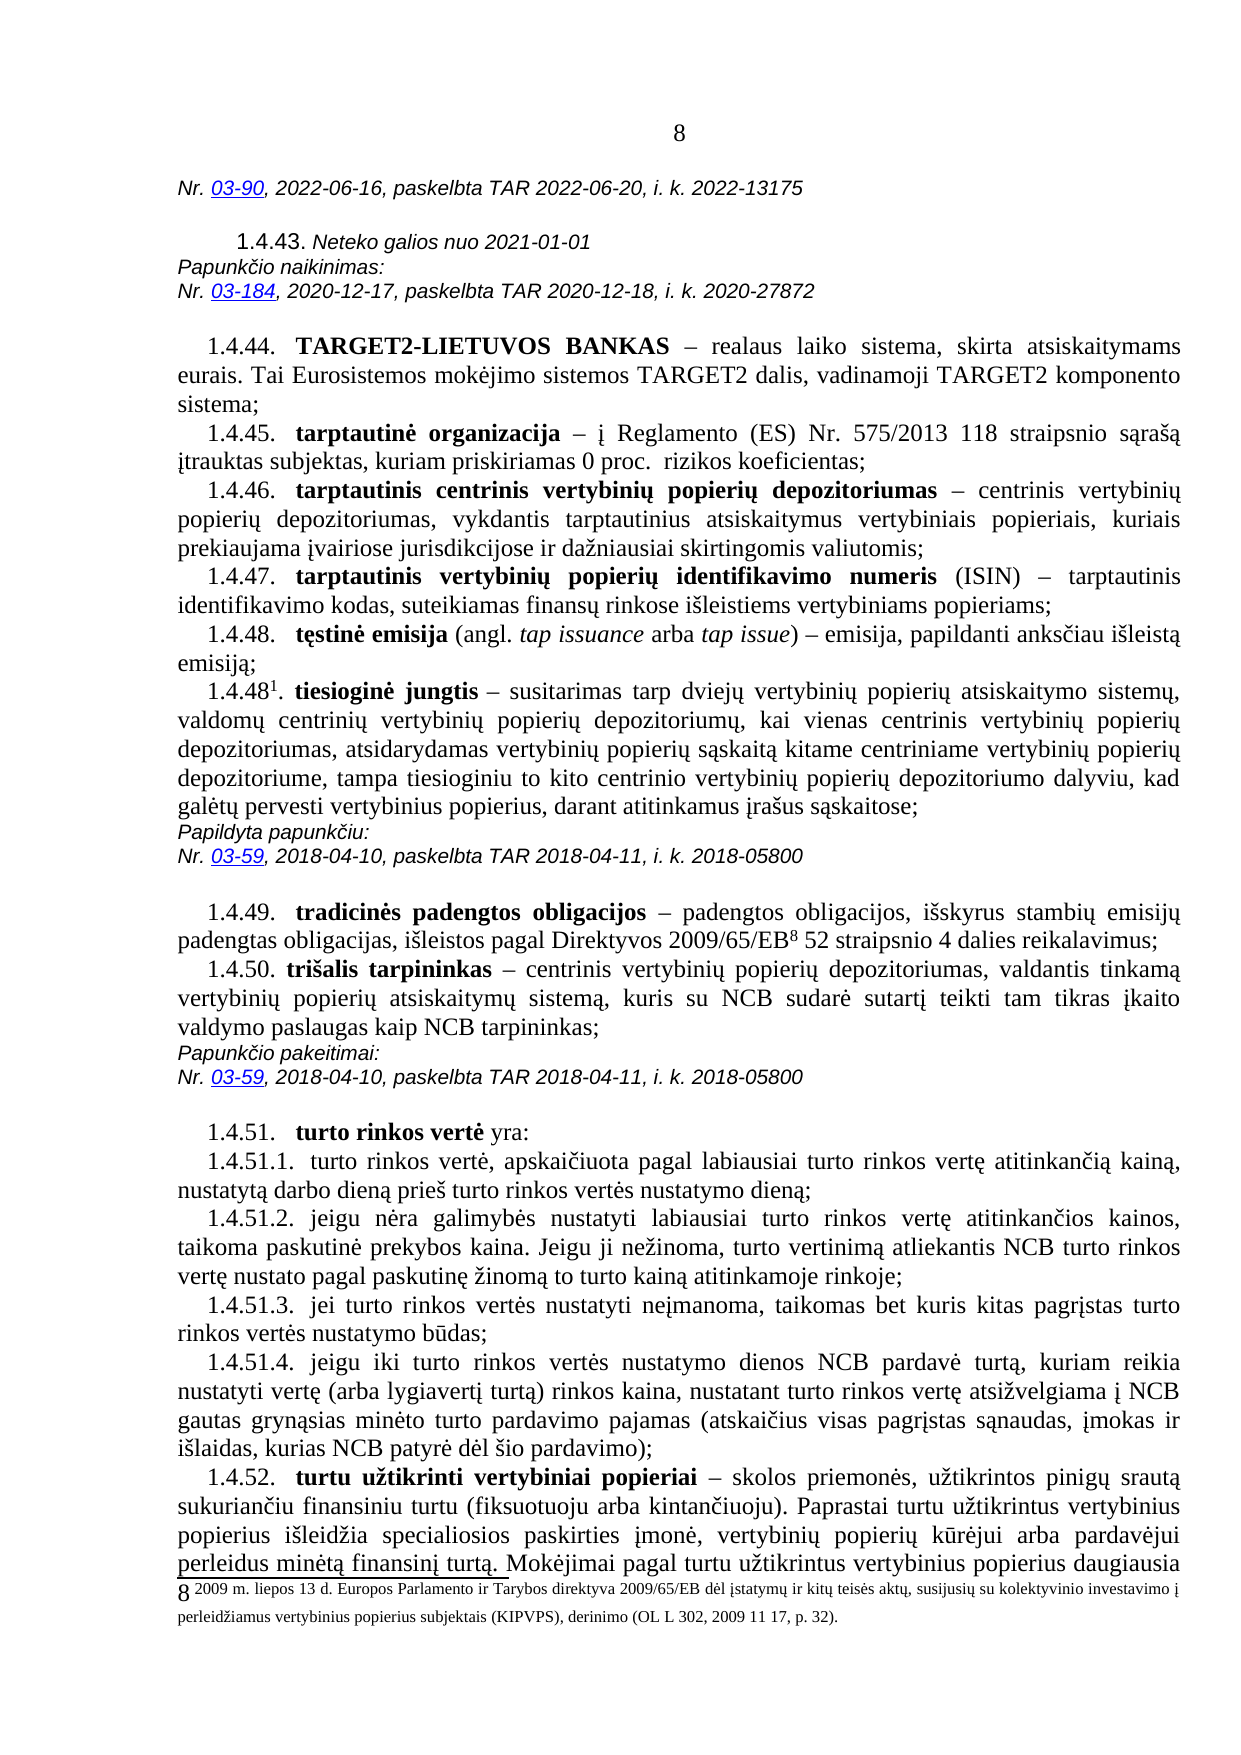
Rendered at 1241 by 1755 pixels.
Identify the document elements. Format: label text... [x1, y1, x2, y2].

text 1.4.49. tradicinės padengtos obligacijos – padengtos obligacijos, išskyrus stambių emisijų padengtas obligacijas, išleistos pagal Direktyvos 2009/65/EB 52 straipsnio 4 dalies reikalavimus; [177, 897, 1181, 954]
text Nr. 03-59, 2018-04-10, paskelbta TAR 2018-04-11, i. k. 2018-05800 [177, 844, 1181, 868]
text 1.4.51.3. jei turto rinkos vertės nustatyti neįmanoma, taikomas bet kuris kitas pagrįstas turto rinkos vertės nustatymo būdas; [177, 1290, 1181, 1347]
text 1.4.44. TARGET2-LIETUVOS BANKAS – realaus laiko sistema, skirta atsiskaitymams eurais. Tai Eurosistemos mokėjimo sistemos TARGET2 dalis, vadinamoji TARGET2 komponento sistema; [177, 331, 1181, 418]
text 1.4.51.2. jeigu nėra galimybės nustatyti labiausiai turto rinkos vertę atitinkančios kainos, taikoma paskutinė prekybos kaina. Jeigu ji nežinoma, turto vertinimą atliekantis NCB turto rinkos vertę nustato pagal paskutinę žinomą to turto kainą atitinkamoje rinkoje; [177, 1203, 1181, 1290]
text Papunkčio pakeitimai: [177, 1041, 1181, 1064]
text Nr. 03-59, 2018-04-10, paskelbta TAR 2018-04-11, i. k. 2018-05800 [177, 1064, 1181, 1088]
text 1.4.48. tęstinė emisija (angl. tap issuance arba tap issue) – emisija, papildanti anksčiau išleistą emisiją; [177, 619, 1181, 676]
text 1.4.51.1. turto rinkos vertė, apskaičiuota pagal labiausiai turto rinkos vertę atitinkančią kainą, nustatytą darbo dieną prieš turto rinkos vertės nustatymo dieną; [177, 1146, 1181, 1203]
text 1.4.51. turto rinkos vertė yra: [177, 1117, 1181, 1146]
text 1.4.46. tarptautinis centrinis vertybinių popierių depozitoriumas – centrinis vertybinių popierių depozitoriumas, vykdantis tarptautinius atsiskaitymus vertybiniais popieriais, kuriais prekiaujama įvairiose jurisdikcijose ir dažniausiai skirtingomis valiutomis; [177, 475, 1181, 561]
text Papunkčio naikinimas: [177, 255, 1181, 279]
text 1.4.481. tiesioginė jungtis – susitarimas tarp dviejų vertybinių popierių atsiskaitymo sistemų, valdomų centrinių vertybinių popierių depozitoriumų, kai vienas centrinis vertybinių popierių depozitoriumas, atsidarydamas vertybinių popierių sąskaitą kitame centriniame vertybinių popierių depozitoriume, tampa tiesioginiu to kito centrinio vertybinių popierių depozitoriumo dalyviu, kad galėtų pervesti vertybinius popierius, darant atitinkamus įrašus sąskaitose; [177, 676, 1181, 820]
text 1.4.45. tarptautinė organizacija – į Reglamento (ES) Nr. 575/2013 118 straipsnio sąrašą įtrauktas subjektas, kuriam priskiriamas 0 proc. rizikos koeficientas; [177, 418, 1181, 475]
text 1.4.47. tarptautinis vertybinių popierių identifikavimo numeris (ISIN) – tarptautinis identifikavimo kodas, suteikiamas finansų rinkose išleistiems vertybiniams popieriams; [177, 561, 1181, 619]
text Papildyta papunkčiu: [177, 820, 1181, 844]
text 1.4.50. trišalis tarpininkas – centrinis vertybinių popierių depozitoriumas, valdantis tinkamą vertybinių popierių atsiskaitymų sistemą, kuris su NCB sudarė sutartį teikti tam tikras įkaito valdymo paslaugas kaip NCB tarpininkas; [177, 954, 1181, 1041]
text Nr. 03-184, 2020-12-17, paskelbta TAR 2020-12-18, i. k. 2020-27872 [177, 279, 1181, 303]
text 2009 m. liepos 13 d. Europos Parlamento ir Tarybos direktyva 2009/65/EB dėl įstatymų ir kitų teisės aktų, susijusių su kolektyvinio investavimo į perleidžiamus vertybinius popierius subjektais (KIPVPS), derinimo (OL L 302, 2009 11 17, p. 32). [177, 1578, 1181, 1636]
text 1.4.51.4. jeigu iki turto rinkos vertės nustatymo dienos NCB pardavė turtą, kuriam reikia nustatyti vertę (arba lygiavertį turtą) rinkos kaina, nustatant turto rinkos vertę atsižvelgiama į NCB gautas grynąsias minėto turto pardavimo pajamas (atskaičius visas pagrįstas sąnaudas, įmokas ir išlaidas, kurias NCB patyrė dėl šio pardavimo); [177, 1347, 1181, 1462]
text Nr. 03-90, 2022-06-16, paskelbta TAR 2022-06-20, i. k. 2022-13175 [177, 176, 1181, 199]
text 1.4.43. Neteko galios nuo 2021-01-01 [177, 228, 1181, 255]
text 1.4.52. turtu užtikrinti vertybiniai popieriai – skolos priemonės, užtikrintos pinigų srautą sukuriančiu finansiniu turtu (fiksuotuoju arba kintančiuoju). Paprastai turtu užtikrintus vertybinius popierius išleidžia specialiosios paskirties įmonė, vertybinių popierių kūrėjui arba pardavėjui perleidus minėtą finansinį turtą. Mokėjimai pagal turtu užtikrintus vertybinius popierius daugiausia [177, 1462, 1181, 1577]
